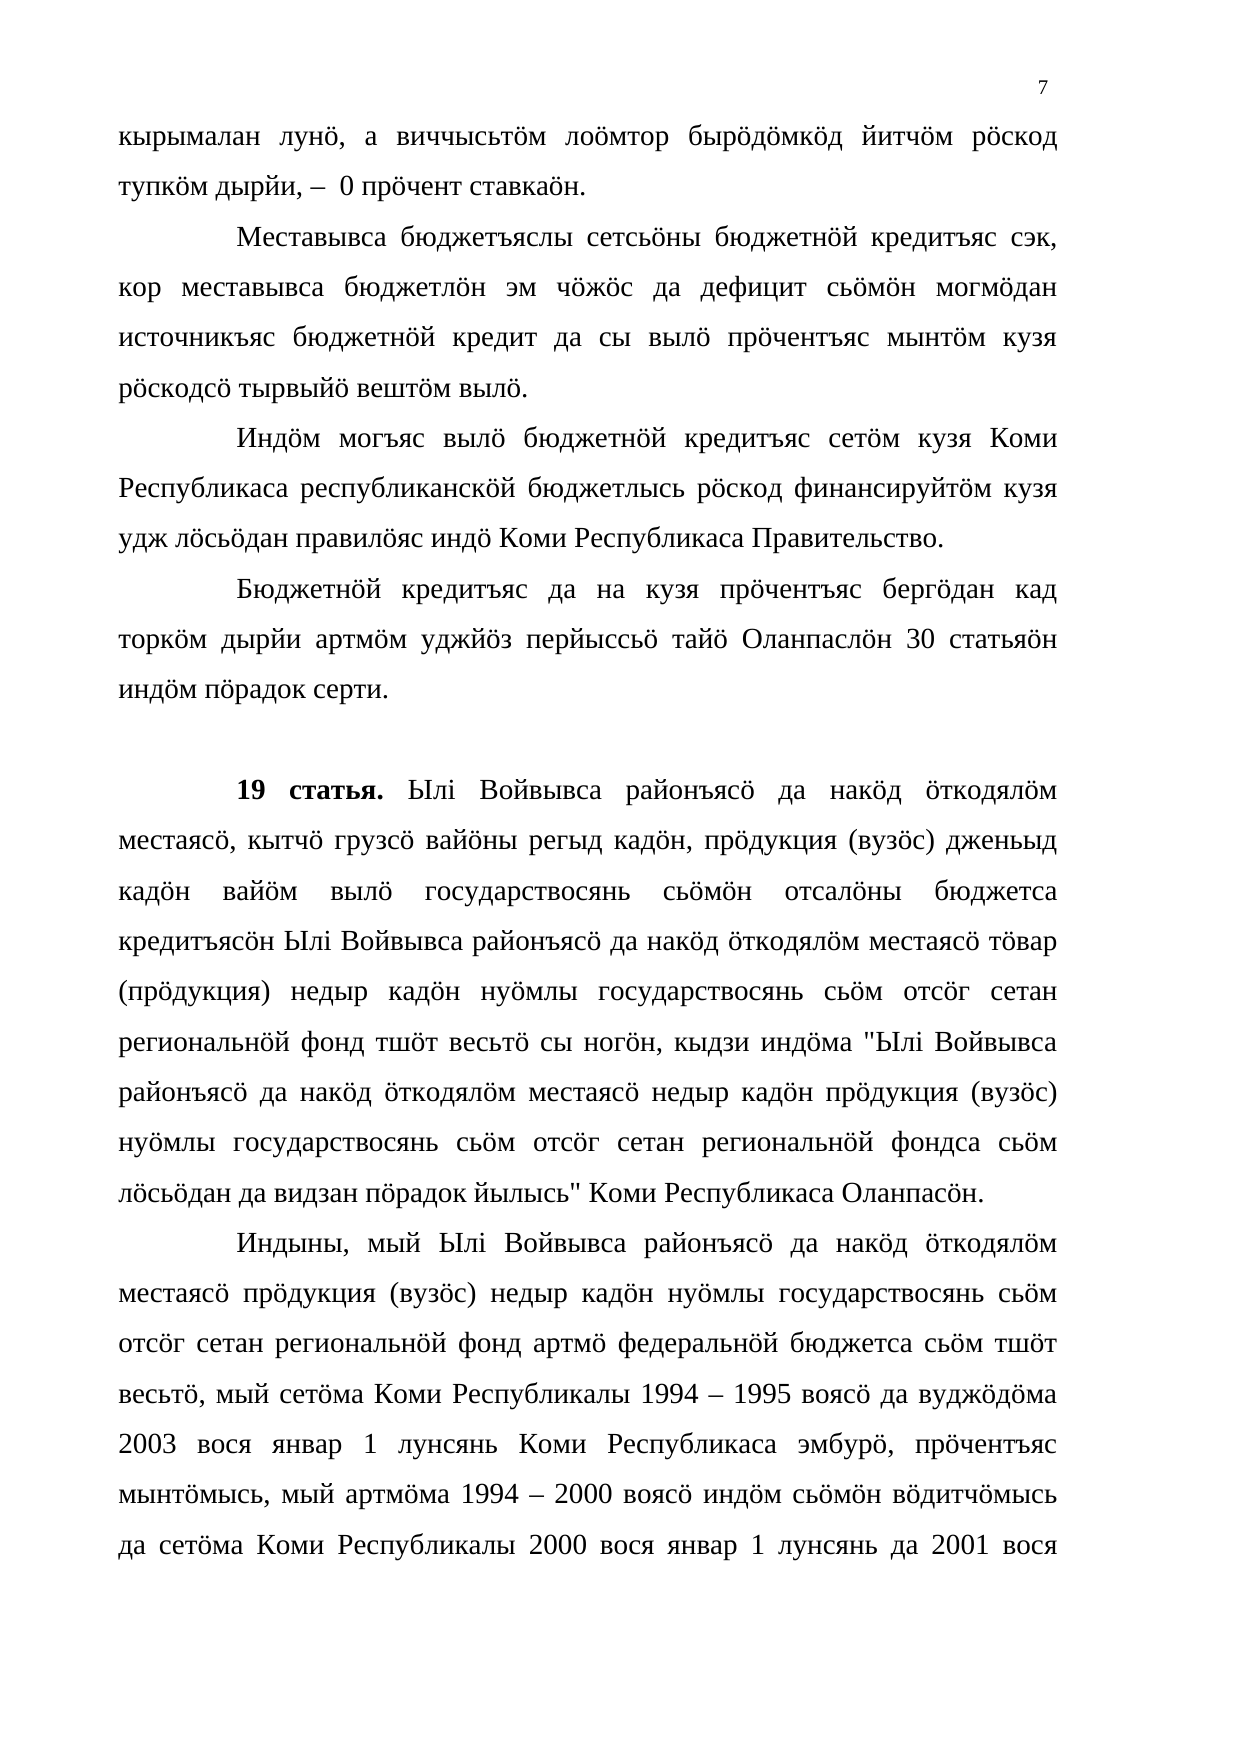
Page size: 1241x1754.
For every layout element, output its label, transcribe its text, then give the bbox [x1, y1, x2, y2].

text 19 статья. Ылi Войвывса районъясö да накöд öткодялöм местаясö, кытчö грузсö вайöны регыд кадöн, прöдукция (вузöс) дженьыд кадöн вайöм вылö государствосянь сьöмöн отсалöны бюджетса кредитъясöн Ылi Войвывса районъясö да накöд öткодялöм местаясö тöвар (прöдукция) недыр кадöн нуöмлы государствосянь сьöм отсöг сетан региональнöй фонд тшöт весьтö сы ногöн, кыдзи индöма "Ылi Войвывса районъясö да накöд öткодялöм местаясö недыр кадöн прöдукция (вузöс) нуöмлы государствосянь сьöм отсöг сетан региональнöй фондса сьöм лöсьöдан да видзан пöрадок йылысь" Коми Республикаса Оланпасöн. [118, 772, 1058, 1208]
text Меставывса бюджетъяслы сетсьöны бюджетнöй кредитъяс сэк, кор меставывса бюджетлöн эм чöжöс да дефицит сьöмöн могмöдан источникъяс бюджетнöй кредит да сы вылö прöчентъяс мынтöм кузя рöскодсö тырвыйö вештöм вылö. [118, 219, 1058, 403]
text Индыны, мый Ылi Войвывса районъясö да накöд öткодялöм местаясö прöдукция (вузöс) недыр кадöн нуöмлы государствосянь сьöм отсöг сетан региональнöй фонд артмö федеральнöй бюджетса сьöм тшöт весьтö, мый сетöма Коми Республикалы 1994 – 1995 воясö да вуджöдöма 2003 вося январ 1 лунсянь Коми Республикаса эмбурö, прöчентъяс мынтöмысь, мый артмöма 1994 – 2000 воясö индöм сьöмöн вöдитчöмысь да сетöма Коми Республикалы 2000 вося январ 1 лунсянь да 2001 вося [118, 1225, 1058, 1560]
text кырымалан лунö, а виччысьтöм лоöмтор бырöдöмкöд йитчöм рöскод тупкöм дырйи, – 0 прöчент ставкаöн. [118, 118, 1058, 202]
text Индöм могъяс вылö бюджетнöй кредитъяс сетöм кузя Коми Республикаса республиканскöй бюджетлысь рöскод финансируйтöм кузя удж лöсьöдан правилöяс индö Коми Республикаса Правительство. [118, 420, 1058, 554]
text Бюджетнöй кредитъяс да на кузя прöчентъяс бергöдан кад торкöм дырйи артмöм уджйöз перйыссьö тайö Оланпаслöн 30 статьяöн индöм пöрадок серти. [118, 571, 1058, 705]
